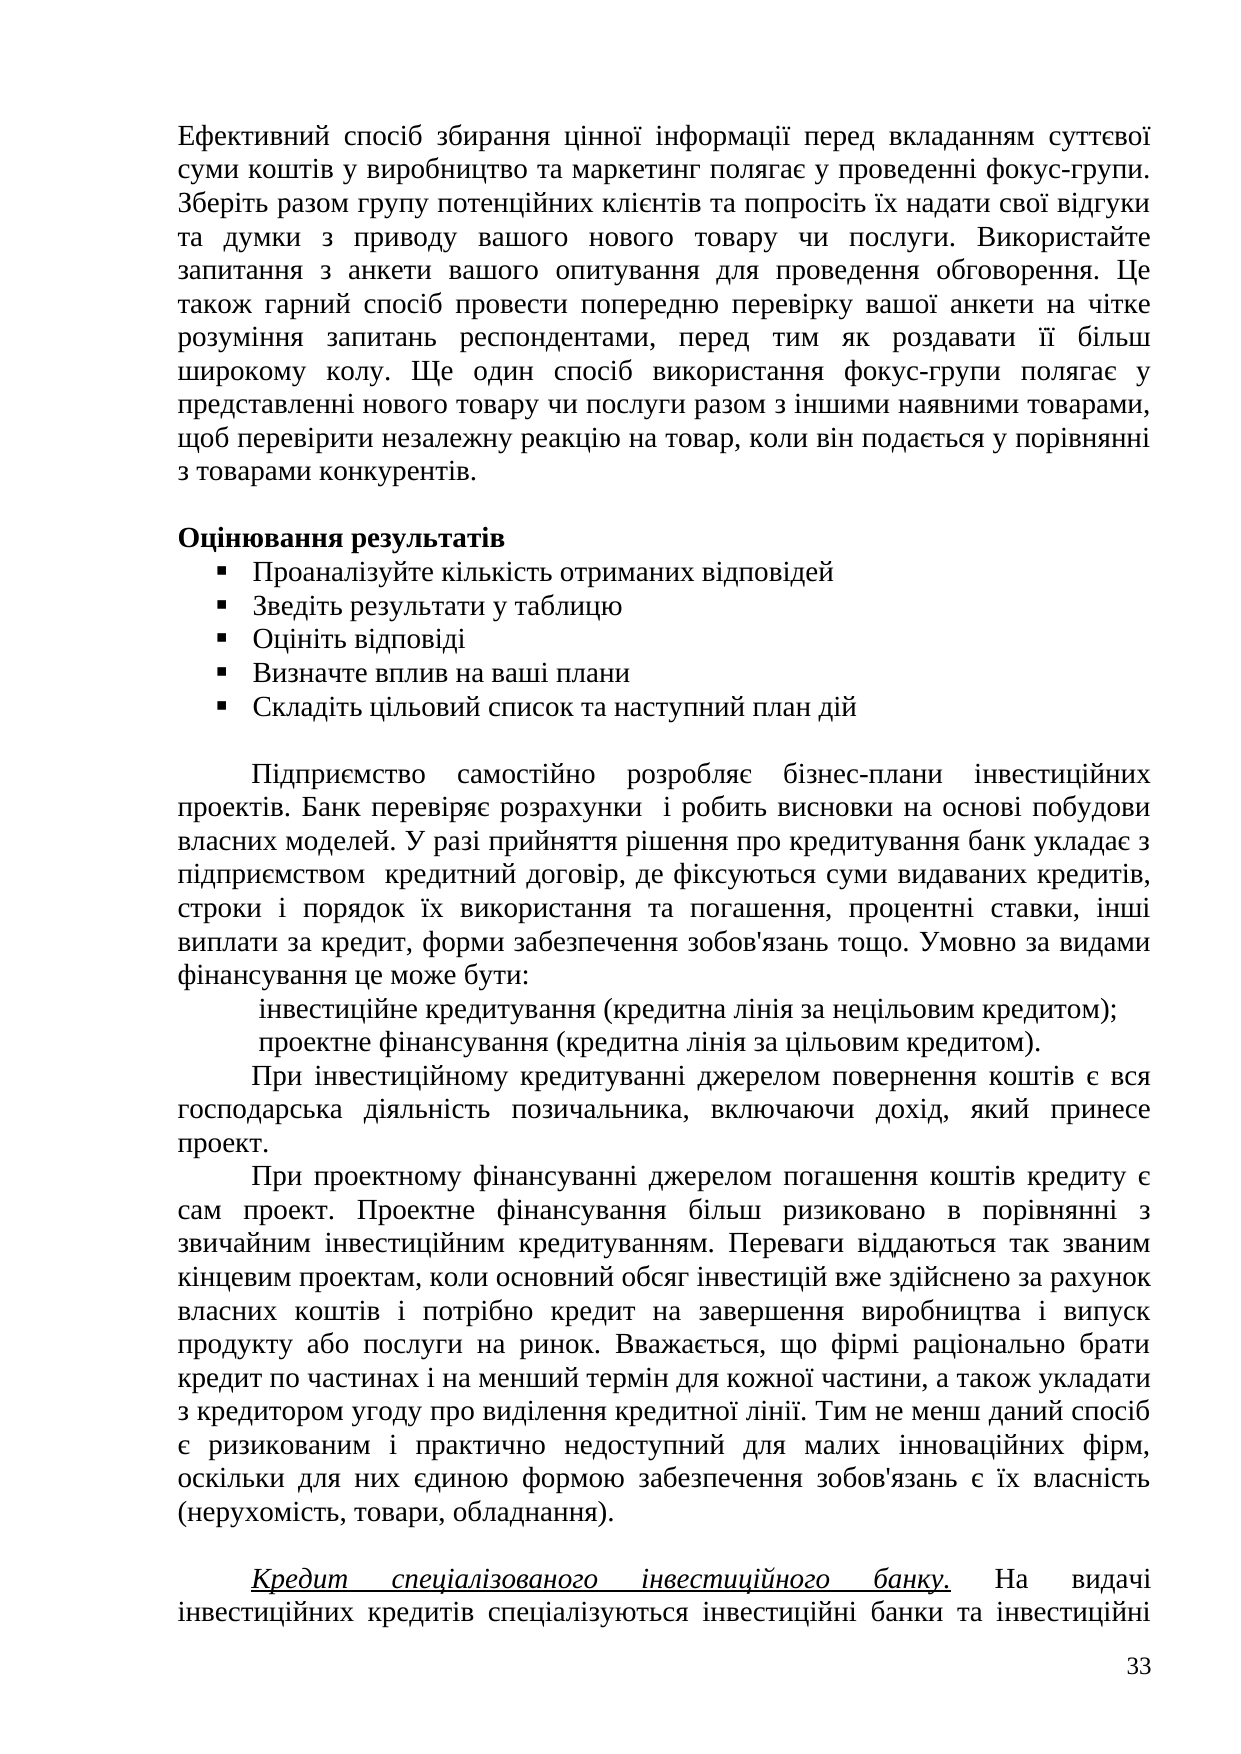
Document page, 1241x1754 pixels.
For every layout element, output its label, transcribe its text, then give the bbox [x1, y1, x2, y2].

list Зведіть результати у таблицю [215, 588, 1152, 621]
text При проектному фінансуванні джерелом погашення коштів кредиту є сам проект. Проектне фінансування більш ризиковано в порівнянні з звичайним інвестиційним кредитуванням. Переваги віддаються так званим кінцевим проектам, коли основний обсяг інвестицій вже здійснено за рахунок власних коштів і потрібно кредит на завершення виробництва і випуск продукту або послуги на ринок. Вважається, що фірмі раціонально брати кредит по частинах і на менший термін для кожної частини, а також укладати з кредитором угоду про виділення кредитної лінії. Тим не менш даний спосіб є ризикованим і практично недоступний для малих інноваційних фірм, оскільки для них єдиною формою забезпечення зобов'язань є їх власність (нерухомість, товари, обладнання). [177, 1158, 1152, 1527]
text Кредит спеціалізованого інвестиційного банку. На видачі інвестиційних кредитів спеціалізуються інвестиційні банки та інвестиційні [177, 1561, 1152, 1628]
list Проаналізуйте кількість отриманих відповідей [215, 554, 1152, 588]
text Ефективний спосіб збирання цінної інформації перед вкладанням суттєвої суми коштів у виробництво та маркетинг полягає у проведенні фокус-групи. Зберіть разом групу потенційних клієнтів та попросіть їх надати свої відгуки та думки з приводу вашого нового товару чи послуги. Використайте запитання з анкети вашого опитування для проведення обговорення. Це також гарний спосіб провести попередню перевірку вашої анкети на чітке розуміння запитань респондентами, перед тим як роздавати її більш широкому колу. Ще один спосіб використання фокус-групи полягає у представленні нового товару чи послуги разом з іншими наявними товарами, щоб перевірити незалежну реакцію на товар, коли він подається у порівнянні з товарами конкурентів. [177, 118, 1152, 487]
list Складіть цільовий список та наступний план дій [215, 689, 1152, 722]
text Підприємство самостійно розробляє бізнес-плани інвестиційних проектів. Банк перевіряє розрахунки і робить висновки на основі побудови власних моделей. У разі прийняття рішення про кредитування банк укладає з підприємством кредитний договір, де фіксуються суми видаваних кредитів, строки і порядок їх використання та погашення, процентні ставки, інші виплати за кредит, форми забезпечення зобов'язань тощо. Умовно за видами фінансування це може бути: [177, 756, 1152, 991]
list Оцініть відповіді [215, 621, 1152, 655]
text Оцінювання результатів [177, 521, 1152, 554]
text При інвестиційному кредитуванні джерелом повернення коштів є вся господарська діяльність позичальника, включаючи дохід, який принесе проект. [177, 1058, 1152, 1158]
list Визначте вплив на ваші плани [215, 655, 1152, 689]
text проектне фінансування (кредитна лінія за цільовим кредитом). [177, 1024, 1152, 1058]
text інвестиційне кредитування (кредитна лінія за нецільовим кредитом); [177, 991, 1152, 1024]
